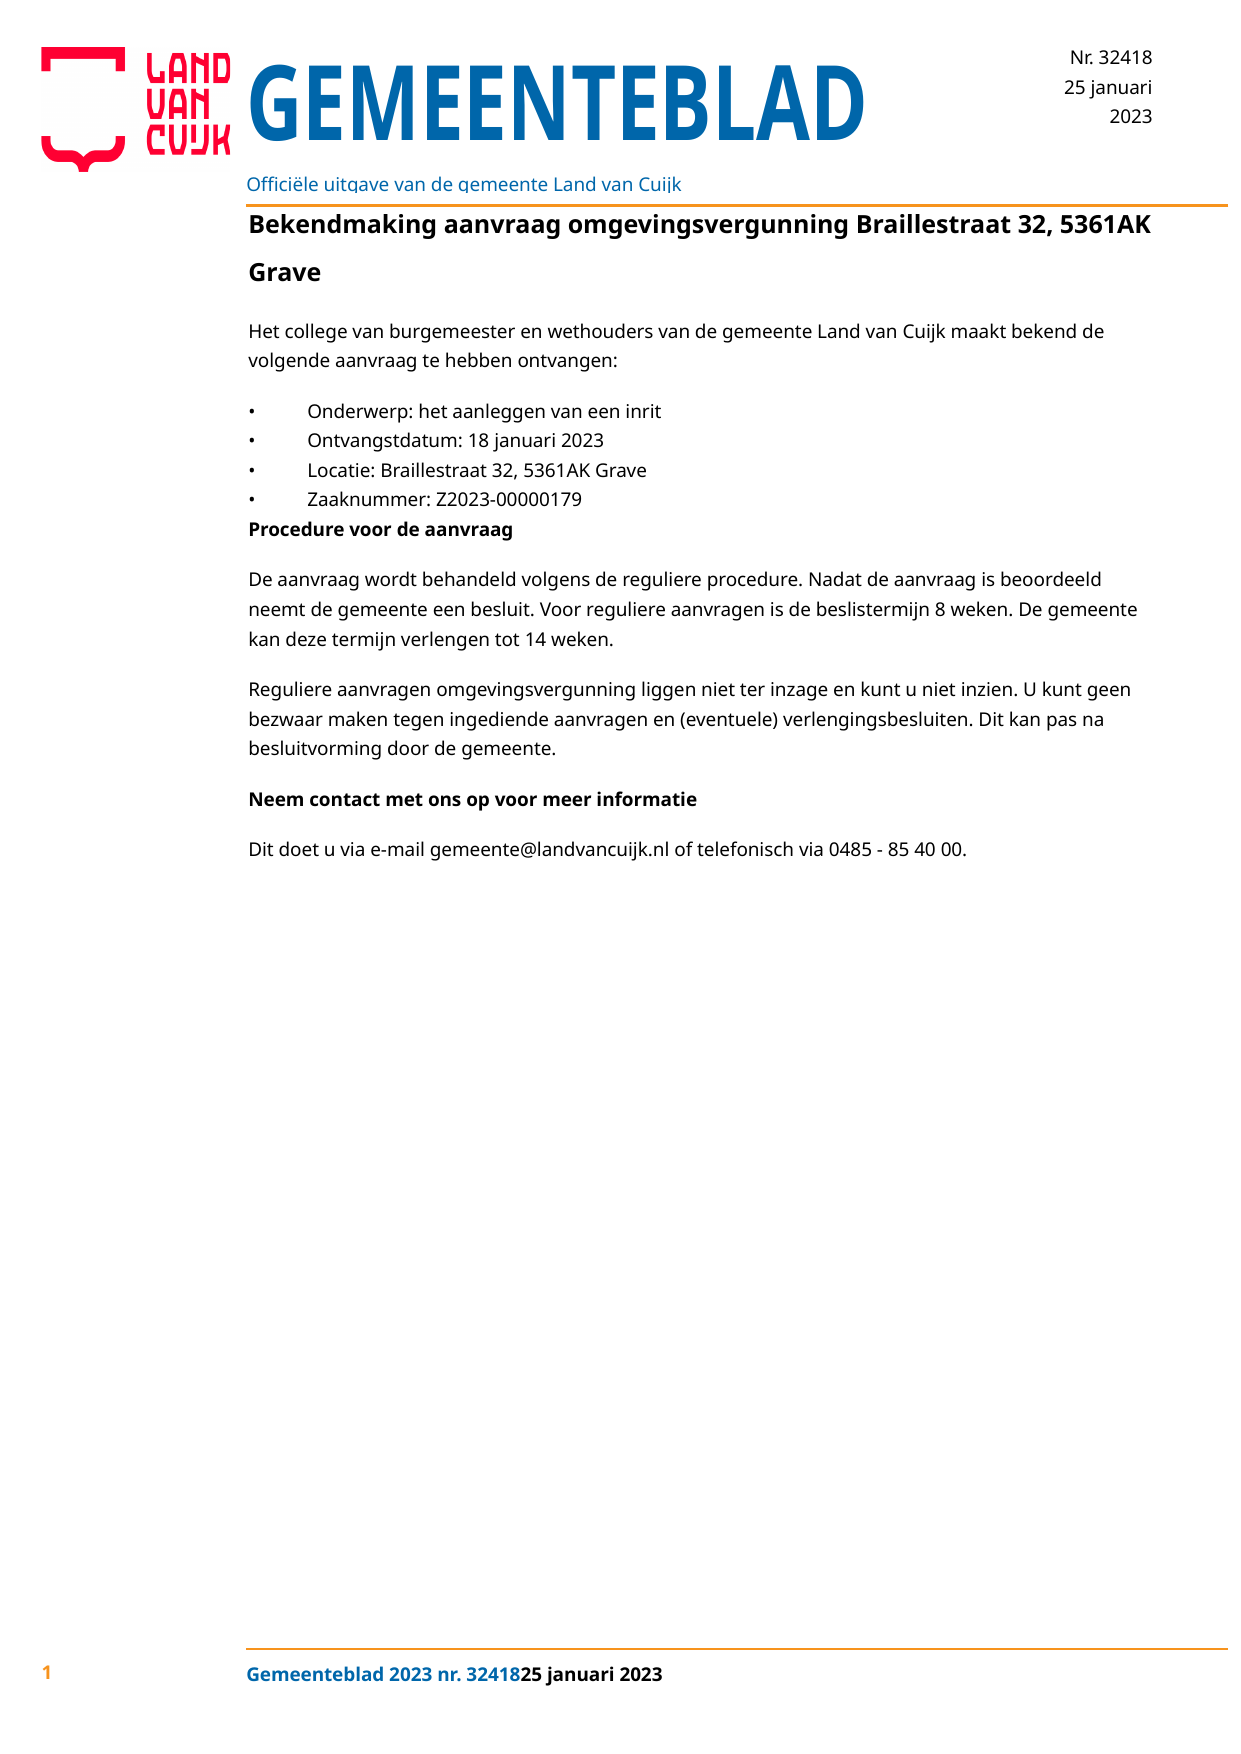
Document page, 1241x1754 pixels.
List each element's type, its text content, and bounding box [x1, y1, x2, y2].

text De aanvraag wordt behandeld volgens de reguliere procedure. Nadat de aanvraag is beoordeeld neemt de gemeente een besluit. Voor reguliere aanvragen is de beslistermijn 8 weken. De gemeente kan deze termijn verlengen tot 14 weken. [248, 567, 1152, 652]
picture [41, 47, 231, 172]
text Neem contact met ons op voor meer informatie [248, 786, 1152, 812]
list Onderwerp: het aanleggen van een inrit [248, 398, 1152, 424]
text Reguliere aanvragen omgevingsvergunning liggen niet ter inzage en kunt u niet inzien. U kunt geen bezwaar maken tegen ingediende aanvragen en (eventuele) verlengingsbesluiten. Dit kan pas na besluitvorming door de gemeente. [248, 676, 1152, 761]
text Procedure voor de aanvraag [248, 516, 1152, 542]
text Dit doet u via e-mail gemeente@landvancuijk.nl of telefonisch via 0485 - 85 40 00. [248, 836, 1152, 862]
text Bekendmaking aanvraag omgevingsvergunning Braillestraat 32, 5361AK Grave [248, 207, 1152, 288]
list Zaaknummer: Z2023-00000179 [248, 487, 1152, 512]
list Locatie: Braillestraat 32, 5361AK Grave [248, 457, 1152, 483]
list Ontvangstdatum: 18 januari 2023 [248, 427, 1152, 453]
text Het college van burgemeester en wethouders van de gemeente Land van Cuijk maakt bekend de volgende aanvraag te hebben ontvangen: [248, 318, 1152, 373]
